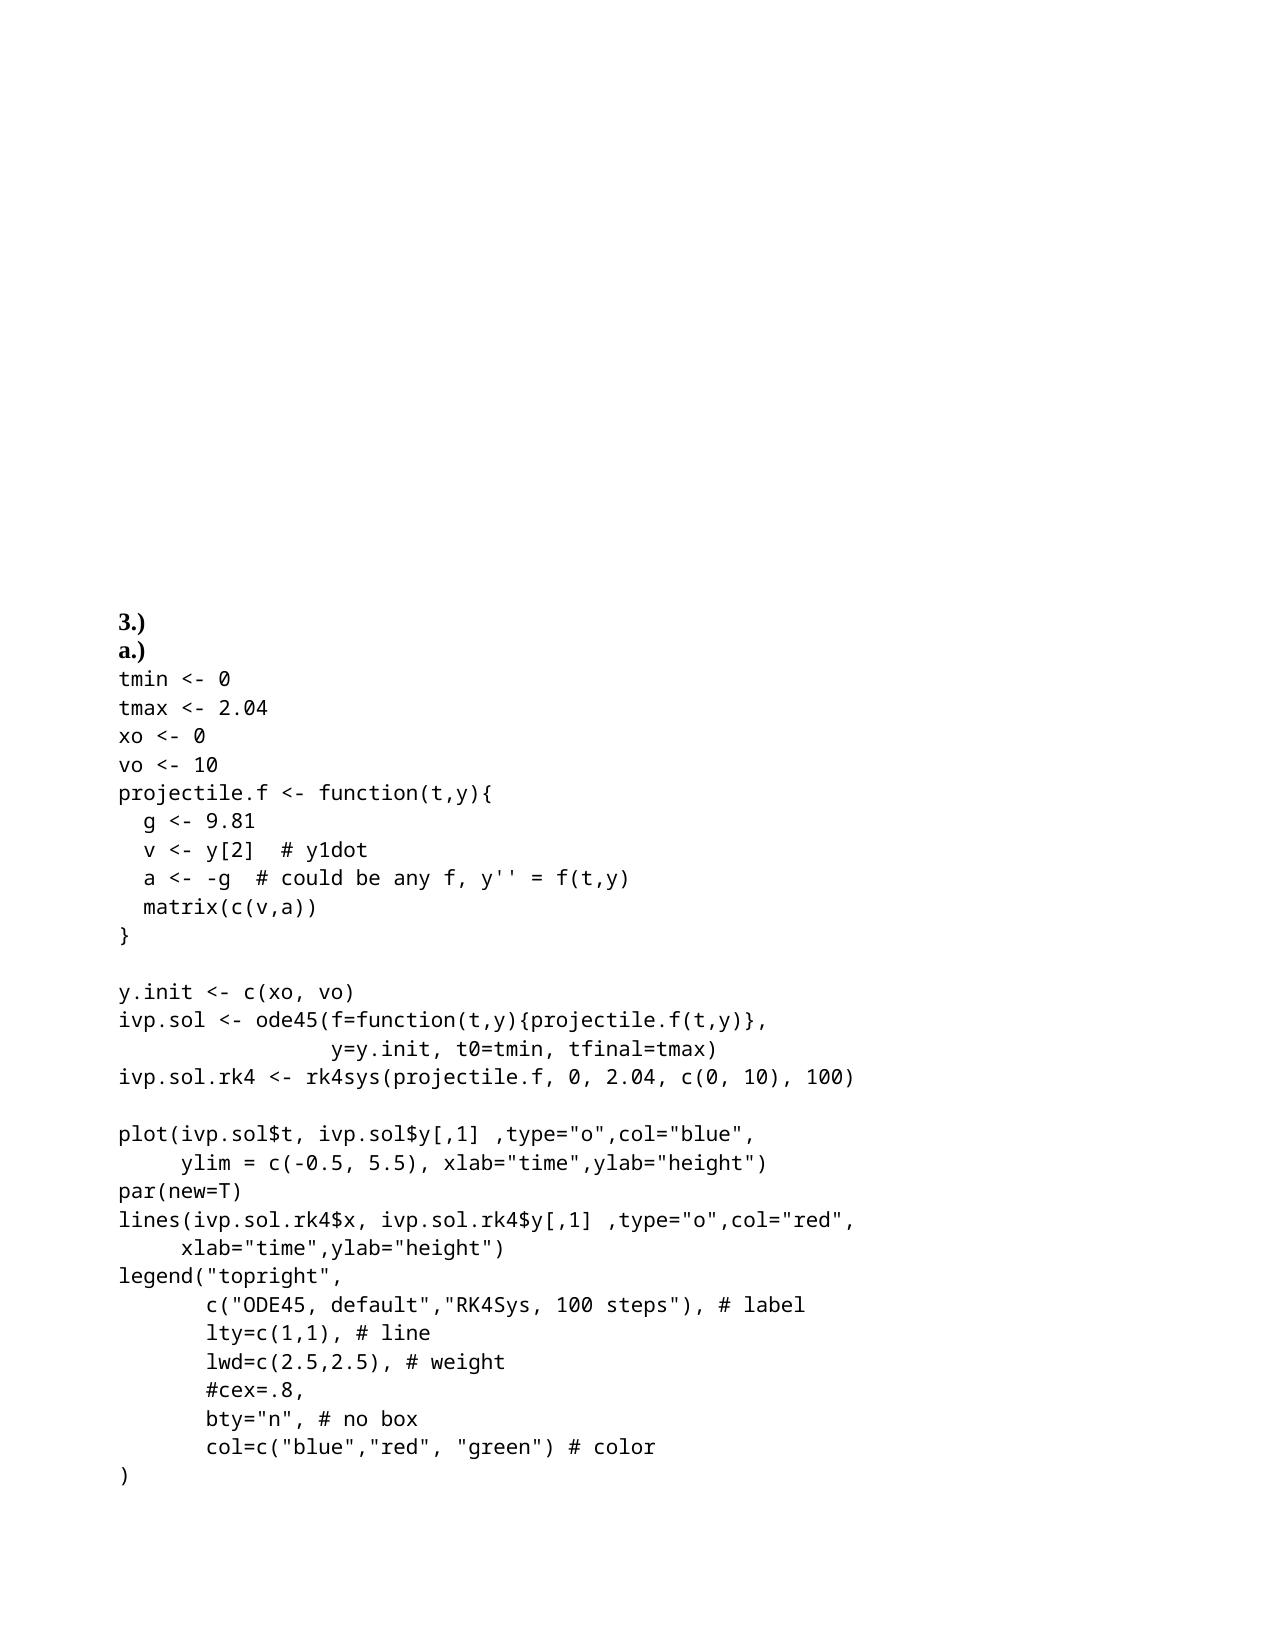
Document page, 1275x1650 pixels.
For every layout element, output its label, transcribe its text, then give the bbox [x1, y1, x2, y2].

text lty=c(1,1), # line [118, 1318, 1157, 1347]
text col=c("blue","red", "green") # color [118, 1432, 1157, 1461]
text ylim = c(-0.5, 5.5), xlab="time",ylab="height") [118, 1148, 1157, 1176]
text tmax <- 2.04 [118, 693, 1157, 721]
text xo <- 0 [118, 721, 1157, 750]
text 3.) [118, 607, 1157, 636]
text v <- y[2] # y1dot [118, 835, 1157, 863]
text a.) [118, 636, 1157, 664]
text xlab="time",ylab="height") [118, 1233, 1157, 1262]
text g <- 9.81 [118, 807, 1157, 835]
text y.init <- c(xo, vo) [118, 977, 1157, 1006]
text matrix(c(v,a)) [118, 892, 1157, 920]
text lines(ivp.sol.rk4$x, ivp.sol.rk4$y[,1] ,type="o",col="red", [118, 1205, 1157, 1233]
text legend("topright", [118, 1262, 1157, 1290]
text ivp.sol.rk4 <- rk4sys(projectile.f, 0, 2.04, c(0, 10), 100) [118, 1062, 1157, 1091]
text #cex=.8, [118, 1375, 1157, 1404]
text lwd=c(2.5,2.5), # weight [118, 1347, 1157, 1375]
text tmin <- 0 [118, 664, 1157, 693]
text vo <- 10 [118, 750, 1157, 778]
text y=y.init, t0=tmin, tfinal=tmax) [118, 1034, 1157, 1062]
text par(new=T) [118, 1176, 1157, 1205]
text projectile.f <- function(t,y){ [118, 778, 1157, 807]
text } [118, 920, 1157, 949]
text c("ODE45, default","RK4Sys, 100 steps"), # label [118, 1290, 1157, 1318]
text a <- -g # could be any f, y'' = f(t,y) [118, 863, 1157, 892]
text ) [118, 1461, 1157, 1489]
text ivp.sol <- ode45(f=function(t,y){projectile.f(t,y)}, [118, 1006, 1157, 1034]
text plot(ivp.sol$t, ivp.sol$y[,1] ,type="o",col="blue", [118, 1119, 1157, 1148]
text bty="n", # no box [118, 1404, 1157, 1432]
